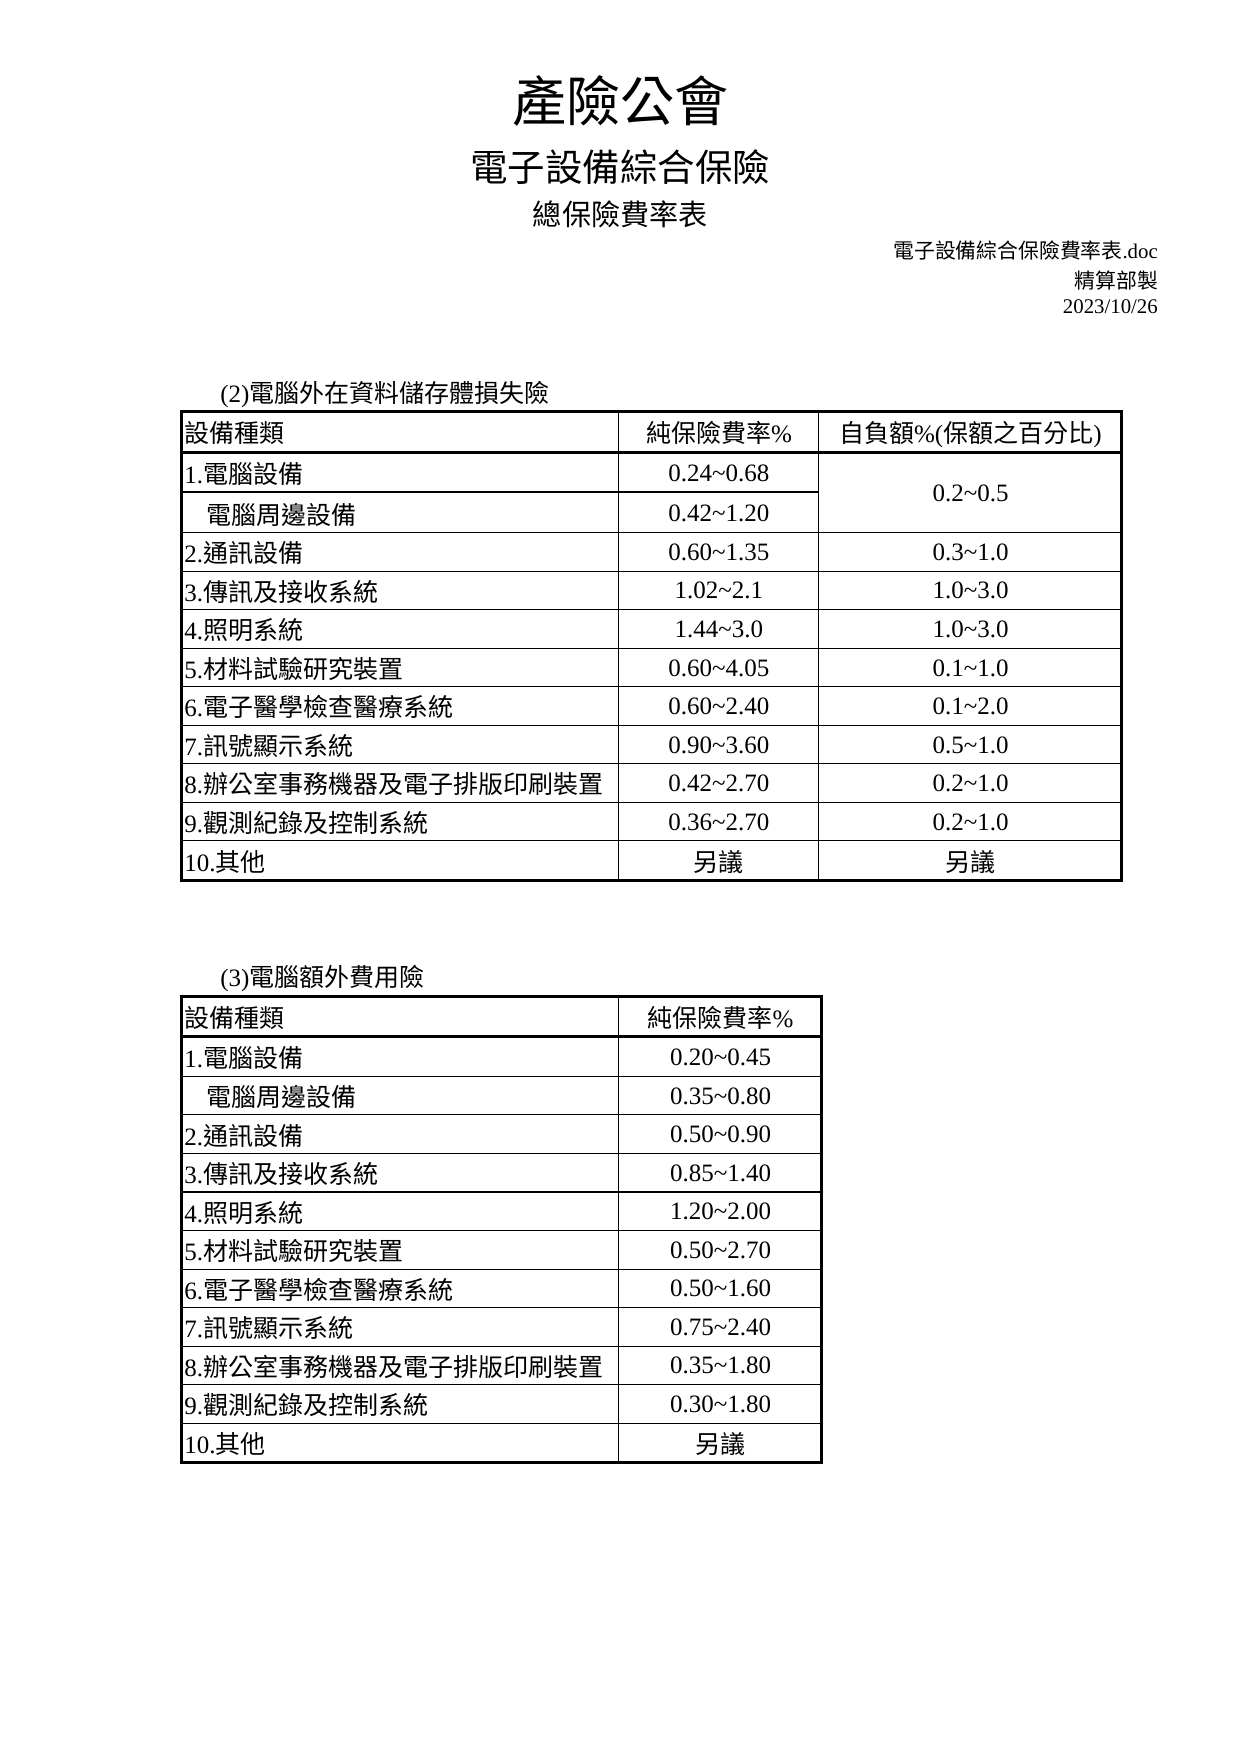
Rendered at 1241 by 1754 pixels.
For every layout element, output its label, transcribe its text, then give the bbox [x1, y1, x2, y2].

table_header 自負額%(保額之百分比) [819, 413, 1120, 451]
table_cell 0.2~1.0 [819, 803, 1120, 840]
table_cell 0.85~1.40 [619, 1154, 820, 1191]
table_cell 1.電腦設備 [183, 1038, 618, 1076]
table_cell 0.60~4.05 [619, 649, 818, 686]
table_cell 0.60~2.40 [619, 687, 818, 725]
text (2)電腦外在資料儲存體損失險 [220, 373, 1157, 410]
table_cell 0.50~2.70 [619, 1231, 820, 1268]
table_cell 10.其他 [183, 841, 618, 879]
table_cell 2.通訊設備 [183, 533, 618, 571]
table_cell 9.觀測紀錄及控制系統 [183, 1385, 618, 1423]
table_cell 0.35~0.80 [619, 1077, 820, 1114]
table_cell 6.電子醫學檢查醫療系統 [183, 687, 618, 725]
table_header 設備種類 [183, 998, 618, 1035]
table_cell 8.辦公室事務機器及電子排版印刷裝置 [183, 1347, 618, 1384]
table_cell 1.0~3.0 [819, 610, 1120, 648]
table_cell 0.36~2.70 [619, 803, 818, 840]
table_cell 0.2~1.0 [819, 764, 1120, 802]
table_cell 0.30~1.80 [619, 1385, 820, 1423]
table_cell 0.1~2.0 [819, 687, 1120, 725]
table_cell 0.75~2.40 [619, 1308, 820, 1346]
table_cell 0.1~1.0 [819, 649, 1120, 686]
table_cell 3.傳訊及接收系統 [183, 1154, 618, 1191]
table_cell 0.2~0.5 [819, 454, 1120, 532]
table_cell 2.通訊設備 [183, 1115, 618, 1153]
table_cell 1.20~2.00 [619, 1193, 820, 1230]
table_cell 0.20~0.45 [619, 1038, 820, 1076]
table_cell 0.60~1.35 [619, 533, 818, 571]
table_cell 另議 [819, 841, 1120, 879]
table_cell 7.訊號顯示系統 [183, 726, 618, 763]
table_cell 0.35~1.80 [619, 1347, 820, 1384]
table_cell 5.材料試驗研究裝置 [183, 649, 618, 686]
table_cell 另議 [619, 1424, 820, 1461]
table_cell 電腦周邊設備 [183, 493, 618, 532]
table_cell 電腦周邊設備 [183, 1077, 618, 1114]
table_header 設備種類 [183, 413, 618, 451]
table_cell 4.照明系統 [183, 610, 618, 648]
table_cell 另議 [619, 841, 818, 879]
table_cell 7.訊號顯示系統 [183, 1308, 618, 1346]
table_cell 0.3~1.0 [819, 533, 1120, 571]
table_cell 10.其他 [183, 1424, 618, 1461]
table_cell 0.42~1.20 [619, 493, 818, 532]
table_cell 4.照明系統 [183, 1193, 618, 1230]
table_cell 1.02~2.1 [619, 572, 818, 609]
table_cell 5.材料試驗研究裝置 [183, 1231, 618, 1268]
table_cell 0.24~0.68 [619, 454, 818, 491]
table_cell 0.90~3.60 [619, 726, 818, 763]
table_cell 0.42~2.70 [619, 764, 818, 802]
table_cell 8.辦公室事務機器及電子排版印刷裝置 [183, 764, 618, 802]
table_cell 0.5~1.0 [819, 726, 1120, 763]
table_cell 1.0~3.0 [819, 572, 1120, 609]
table_cell 1.44~3.0 [619, 610, 818, 648]
table_cell 9.觀測紀錄及控制系統 [183, 803, 618, 840]
table_cell 6.電子醫學檢查醫療系統 [183, 1270, 618, 1307]
table_header 純保險費率% [619, 413, 818, 451]
table_cell 0.50~0.90 [619, 1115, 820, 1153]
table_cell 1.電腦設備 [183, 454, 618, 491]
table_header 純保險費率% [619, 998, 820, 1035]
table_cell 3.傳訊及接收系統 [183, 572, 618, 609]
text (3)電腦額外費用險 [220, 957, 1157, 994]
table_cell 0.50~1.60 [619, 1270, 820, 1307]
